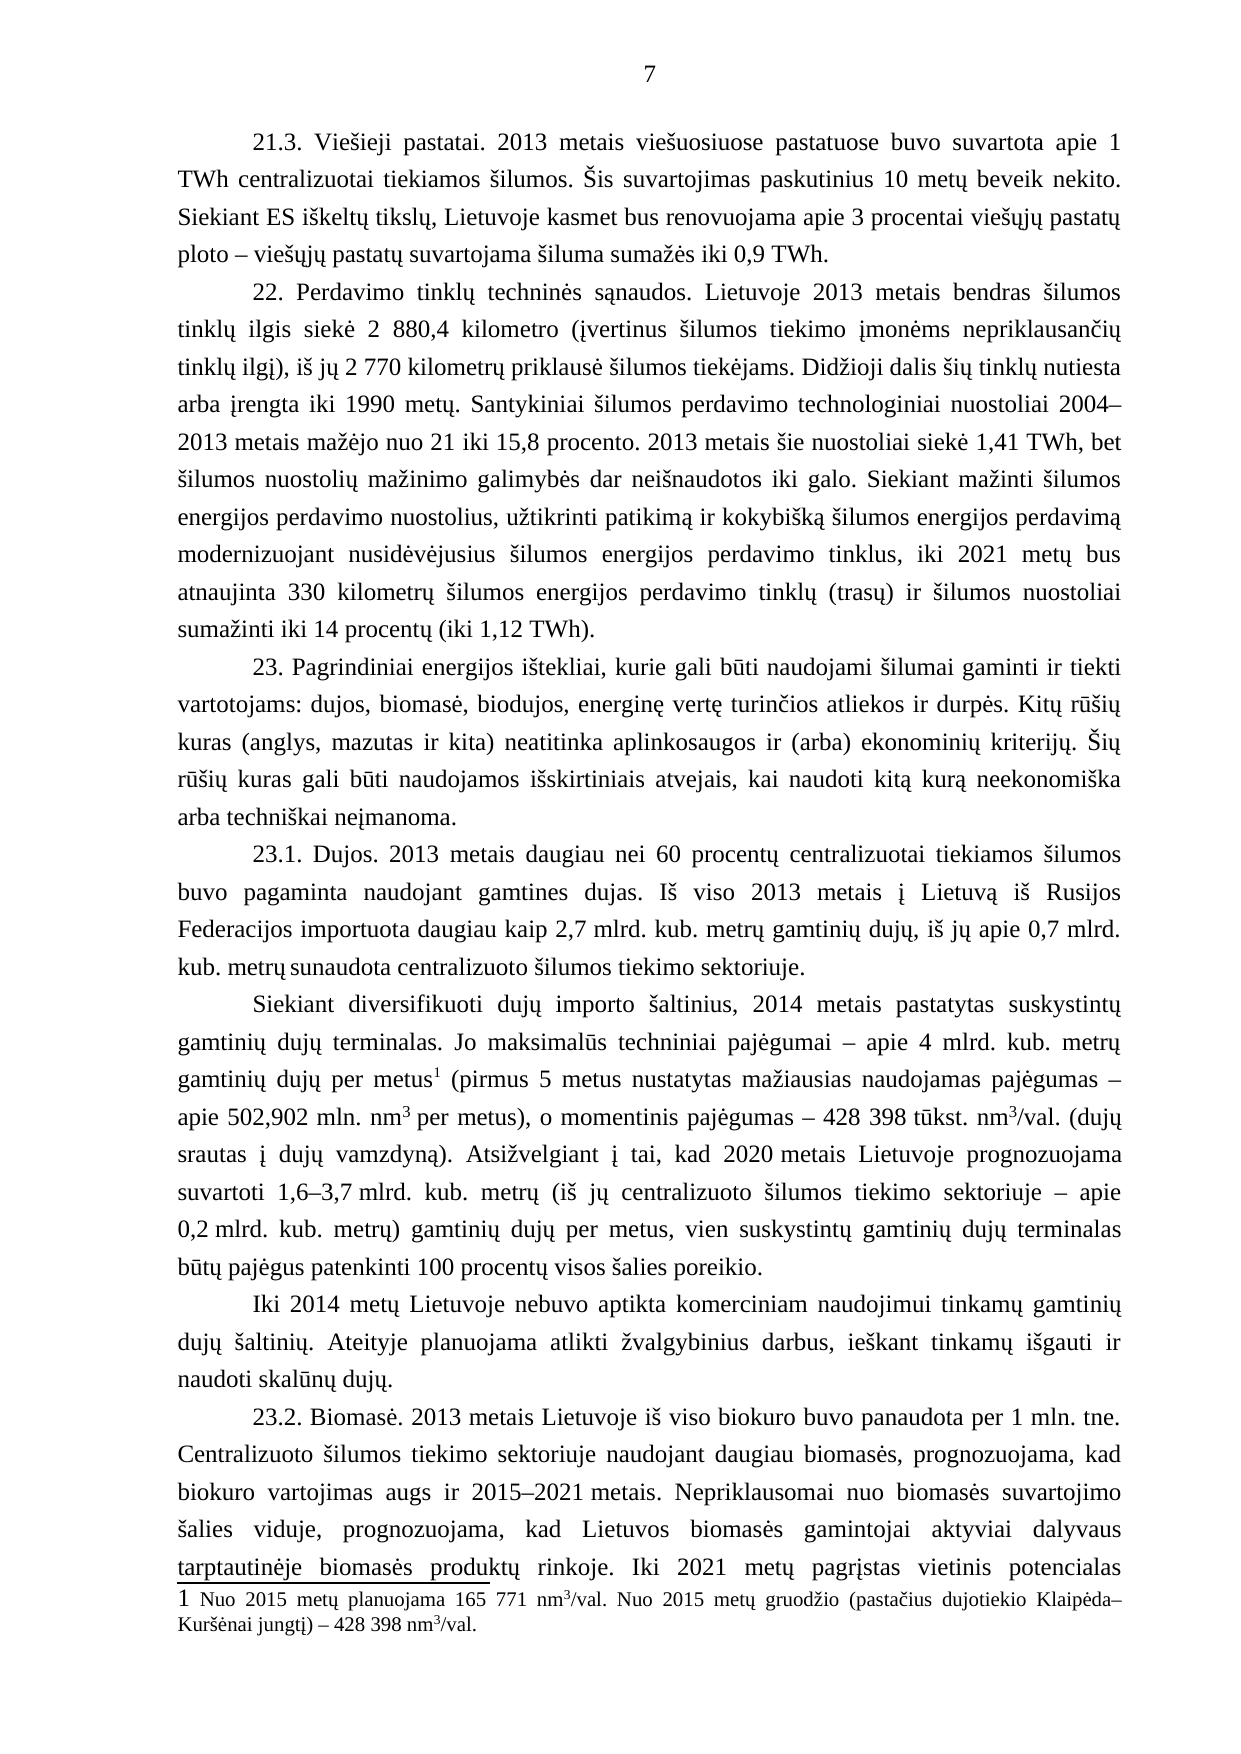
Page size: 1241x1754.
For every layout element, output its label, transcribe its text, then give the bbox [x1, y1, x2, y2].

text 22. Perdavimo tinklų techninės sąnaudos. Lietuvoje 2013 metais bendras šilumos tinklų ilgis siekė 2 880,4 kilometro (įvertinus šilumos tiekimo įmonėms nepriklausančių tinklų ilgį), iš jų 2 770 kilometrų priklausė šilumos tiekėjams. Didžioji dalis šių tinklų nutiesta arba įrengta iki 1990 metų. Santykiniai šilumos perdavimo technologiniai nuostoliai 2004–2013 metais mažėjo nuo 21 iki 15,8 procento. 2013 metais šie nuostoliai siekė 1,41 TWh, bet šilumos nuostolių mažinimo galimybės dar neišnaudotos iki galo. Siekiant mažinti šilumos energijos perdavimo nuostolius, užtikrinti patikimą ir kokybišką šilumos energijos perdavimą modernizuojant nusidėvėjusius šilumos energijos perdavimo tinklus, iki 2021 metų bus atnaujinta 330 kilometrų šilumos energijos perdavimo tinklų (trasų) ir šilumos nuostoliai sumažinti iki 14 procentų (iki 1,12 TWh). [177, 268, 1122, 643]
text Nuo 2015 metų planuojama 165 771 nm3/val. Nuo 2015 metų gruodžio (pastačius dujotiekio Klaipėda–Kuršėnai jungtį) – 428 398 nm3/val. [177, 1583, 1122, 1636]
text 21.3. Viešieji pastatai. 2013 metais viešuosiuose pastatuose buvo suvartota apie 1 TWh centralizuotai tiekiamos šilumos. Šis suvartojimas paskutinius 10 metų beveik nekito. Siekiant ES iškeltų tikslų, Lietuvoje kasmet bus renovuojama apie 3 procentai viešųjų pastatų ploto – viešųjų pastatų suvartojama šiluma sumažės iki 0,9 TWh. [177, 118, 1122, 268]
text 23. Pagrindiniai energijos ištekliai, kurie gali būti naudojami šilumai gaminti ir tiekti vartotojams: dujos, biomasė, biodujos, energinę vertę turinčios atliekos ir durpės. Kitų rūšių kuras (anglys, mazutas ir kita) neatitinka aplinkosaugos ir (arba) ekonominių kriterijų. Šių rūšių kuras gali būti naudojamos išskirtiniais atvejais, kai naudoti kitą kurą neekonomiška arba techniškai neįmanoma. [177, 643, 1122, 831]
text 23.2. Biomasė. 2013 metais Lietuvoje iš viso biokuro buvo panaudota per 1 mln. tne. Centralizuoto šilumos tiekimo sektoriuje naudojant daugiau biomasės, prognozuojama, kad biokuro vartojimas augs ir 2015–2021 metais. Nepriklausomai nuo biomasės suvartojimo šalies viduje, prognozuojama, kad Lietuvos biomasės gamintojai aktyviai dalyvaus tarptautinėje biomasės produktų rinkoje. Iki 2021 metų pagrįstas vietinis potencialas [177, 1393, 1122, 1581]
text Iki 2014 metų Lietuvoje nebuvo aptikta komerciniam naudojimui tinkamų gamtinių dujų šaltinių. Ateityje planuojama atlikti žvalgybinius darbus, ieškant tinkamų išgauti ir naudoti skalūnų dujų. [177, 1281, 1122, 1393]
text 23.1. Dujos. 2013 metais daugiau nei 60 procentų centralizuotai tiekiamos šilumos buvo pagaminta naudojant gamtines dujas. Iš viso 2013 metais į Lietuvą iš Rusijos Federacijos importuota daugiau kaip 2,7 mlrd. kub. metrų gamtinių dujų, iš jų apie 0,7 mlrd. kub. metrų sunaudota centralizuoto šilumos tiekimo sektoriuje. [177, 831, 1122, 981]
text Siekiant diversifikuoti dujų importo šaltinius, 2014 metais pastatytas suskystintų gamtinių dujų terminalas. Jo maksimalūs techniniai pajėgumai – apie 4 mlrd. kub. metrų gamtinių dujų per metus (pirmus 5 metus nustatytas mažiausias naudojamas pajėgumas – apie 502,902 mln. nm3 per metus), o momentinis pajėgumas – 428 398 tūkst. nm3/val. (dujų srautas į dujų vamzdyną). Atsižvelgiant į tai, kad 2020 metais Lietuvoje prognozuojama suvartoti 1,6–3,7 mlrd. kub. metrų (iš jų centralizuoto šilumos tiekimo sektoriuje – apie 0,2 mlrd. kub. metrų) gamtinių dujų per metus, vien suskystintų gamtinių dujų terminalas būtų pajėgus patenkinti 100 procentų visos šalies poreikio. [177, 981, 1122, 1281]
